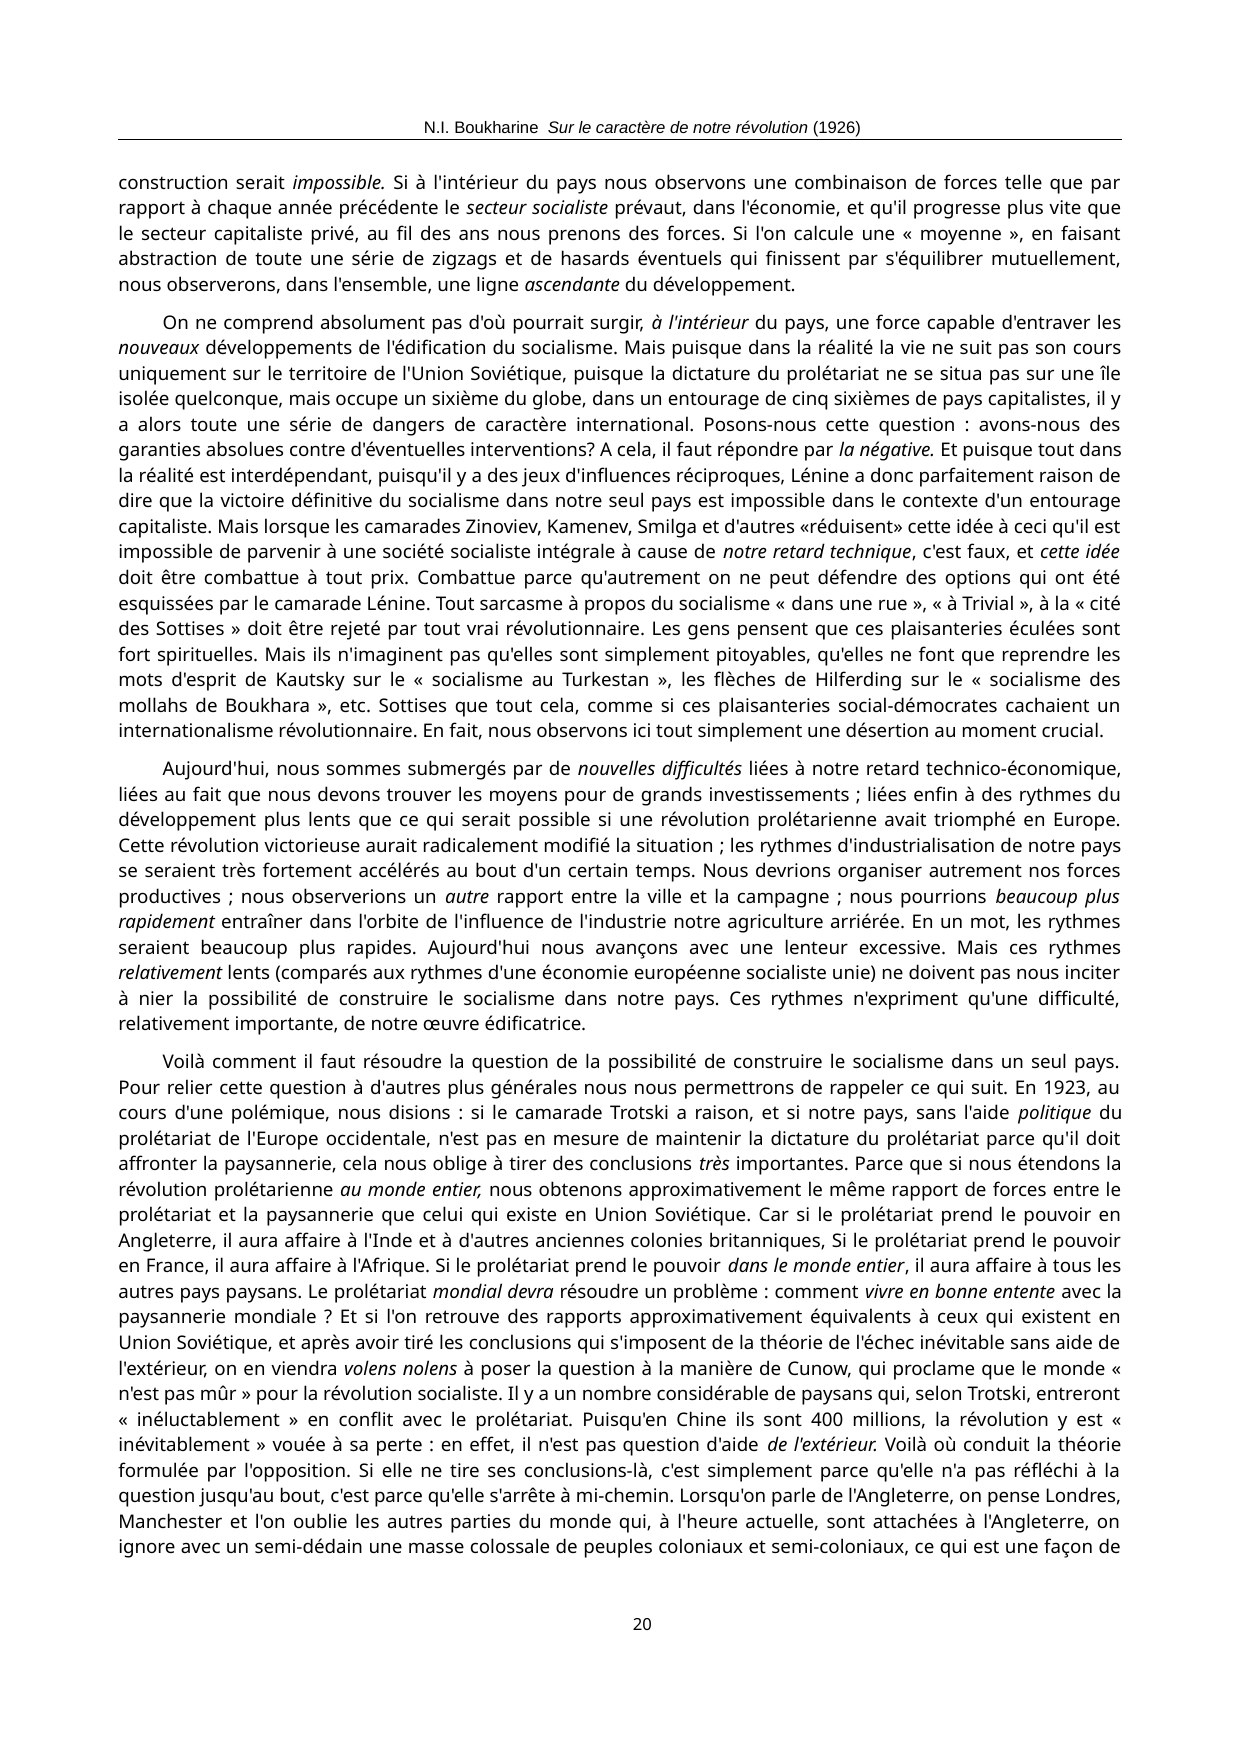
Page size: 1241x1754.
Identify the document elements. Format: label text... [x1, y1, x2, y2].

text On ne comprend absolument pas d'où pourrait surgir, à l'intérieur du pays, une force capable d'entraver les nouveaux développements de l'édification du socialisme. Mais puisque dans la réalité la vie ne suit pas son cours uniquement sur le territoire de l'Union Soviétique, puisque la dictature du prolétariat ne se situa pas sur une île isolée quelconque, mais occupe un sixième du globe, dans un entourage de cinq sixièmes de pays capitalistes, il y a alors toute une série de dangers de caractère international. Posons-nous cette question : avons-nous des garanties absolues contre d'éventuelles interventions? A cela, il faut répondre par la négative. Et puisque tout dans la réalité est interdépendant, puisqu'il y a des jeux d'influences réciproques, Lénine a donc parfaitement raison de dire que la victoire définitive du socialisme dans notre seul pays est impossible dans le contexte d'un entourage capitaliste. Mais lorsque les camarades Zinoviev, Kamenev, Smilga et d'autres «réduisent» cette idée à ceci qu'il est impossible de parvenir à une société socialiste intégrale à cause de notre retard technique, c'est faux, et cette idée doit être combattue à tout prix. Combattue parce qu'autrement on ne peut défendre des options qui ont été esquissées par le camarade Lénine. Tout sarcasme à propos du socialisme « dans une rue », « à Trivial », à la « cité des Sottises » doit être rejeté par tout vrai révolutionnaire. Les gens pensent que ces plaisanteries éculées sont fort spirituelles. Mais ils n'imaginent pas qu'elles sont simplement pitoyables, qu'elles ne font que reprendre les mots d'esprit de Kautsky sur le « socialisme au Turkestan », les flèches de Hilferding sur le « socialisme des mollahs de Boukhara », etc. Sottises que tout cela, comme si ces plaisanteries social-démocrates cachaient un internationalisme révolutionnaire. En fait, nous observons ici tout simplement une désertion au moment crucial. [118, 309, 1122, 743]
text Aujourd'hui, nous sommes submergés par de nouvelles difficultés liées à notre retard technico-économique, liées au fait que nous devons trouver les moyens pour de grands investissements ; liées enfin à des rythmes du développement plus lents que ce qui serait possible si une révolution prolétarienne avait triomphé en Europe. Cette révolution victorieuse aurait radicalement modifié la situation ; les rythmes d'industrialisation de notre pays se seraient très fortement accélérés au bout d'un certain temps. Nous devrions organiser autrement nos forces productives ; nous observerions un autre rapport entre la ville et la campagne ; nous pourrions beaucoup plus rapidement entraîner dans l'orbite de l'influence de l'industrie notre agriculture arriérée. En un mot, les rythmes seraient beaucoup plus rapides. Aujourd'hui nous avançons avec une lenteur excessive. Mais ces rythmes relativement lents (comparés aux rythmes d'une économie européenne socialiste unie) ne doivent pas nous inciter à nier la possibilité de construire le socialisme dans notre pays. Ces rythmes n'expriment qu'une difficulté, relativement importante, de notre œuvre édificatrice. [118, 755, 1122, 1036]
text Voilà comment il faut résoudre la question de la possibilité de construire le socialisme dans un seul pays. Pour relier cette question à d'autres plus générales nous nous permettrons de rappeler ce qui suit. En 1923, au cours d'une polémique, nous disions : si le camarade Trotski a raison, et si notre pays, sans l'aide politique du prolétariat de l'Europe occidentale, n'est pas en mesure de maintenir la dictature du prolétariat parce qu'il doit affronter la paysannerie, cela nous oblige à tirer des conclusions très importantes. Parce que si nous étendons la révolution prolétarienne au monde entier, nous obtenons approximativement le même rapport de forces entre le prolétariat et la paysannerie que celui qui existe en Union Soviétique. Car si le prolétariat prend le pouvoir en Angleterre, il aura affaire à l'Inde et à d'autres anciennes colonies britanniques, Si le prolétariat prend le pouvoir en France, il aura affaire à l'Afrique. Si le prolétariat prend le pouvoir dans le monde entier, il aura affaire à tous les autres pays paysans. Le prolétariat mondial devra résoudre un problème : comment vivre en bonne entente avec la paysannerie mondiale ? Et si l'on retrouve des rapports approximativement équivalents à ceux qui existent en Union Soviétique, et après avoir tiré les conclusions qui s'imposent de la théorie de l'échec inévitable sans aide de l'extérieur, on en viendra volens nolens à poser la question à la manière de Cunow, qui proclame que le monde « n'est pas mûr » pour la révolution socialiste. Il y a un nombre considérable de paysans qui, selon Trotski, entreront « inéluctablement » en conflit avec le prolétariat. Puisqu'en Chine ils sont 400 millions, la révolution y est « inévitablement » vouée à sa perte : en effet, il n'est pas question d'aide de l'extérieur. Voilà où conduit la théorie formulée par l'opposition. Si elle ne tire ses conclusions-là, c'est simplement parce qu'elle n'a pas réfléchi à la question jusqu'au bout, c'est parce qu'elle s'arrête à mi-chemin. Lorsqu'on parle de l'Angleterre, on pense Londres, Manchester et l'on oublie les autres parties du monde qui, à l'heure actuelle, sont attachées à l'Angleterre, on ignore avec un semi-dédain une masse colossale de peuples coloniaux et semi-coloniaux, ce qui est une façon de [118, 1049, 1122, 1559]
text construction serait impossible. Si à l'intérieur du pays nous observons une combinaison de forces telle que par rapport à chaque année précédente le secteur socialiste prévaut, dans l'économie, et qu'il progresse plus vite que le secteur capitaliste privé, au fil des ans nous prenons des forces. Si l'on calcule une « moyenne », en faisant abstraction de toute une série de zigzags et de hasards éventuels qui finissent par s'équilibrer mutuellement, nous observerons, dans l'ensemble, une ligne ascendante du développement. [118, 169, 1122, 297]
